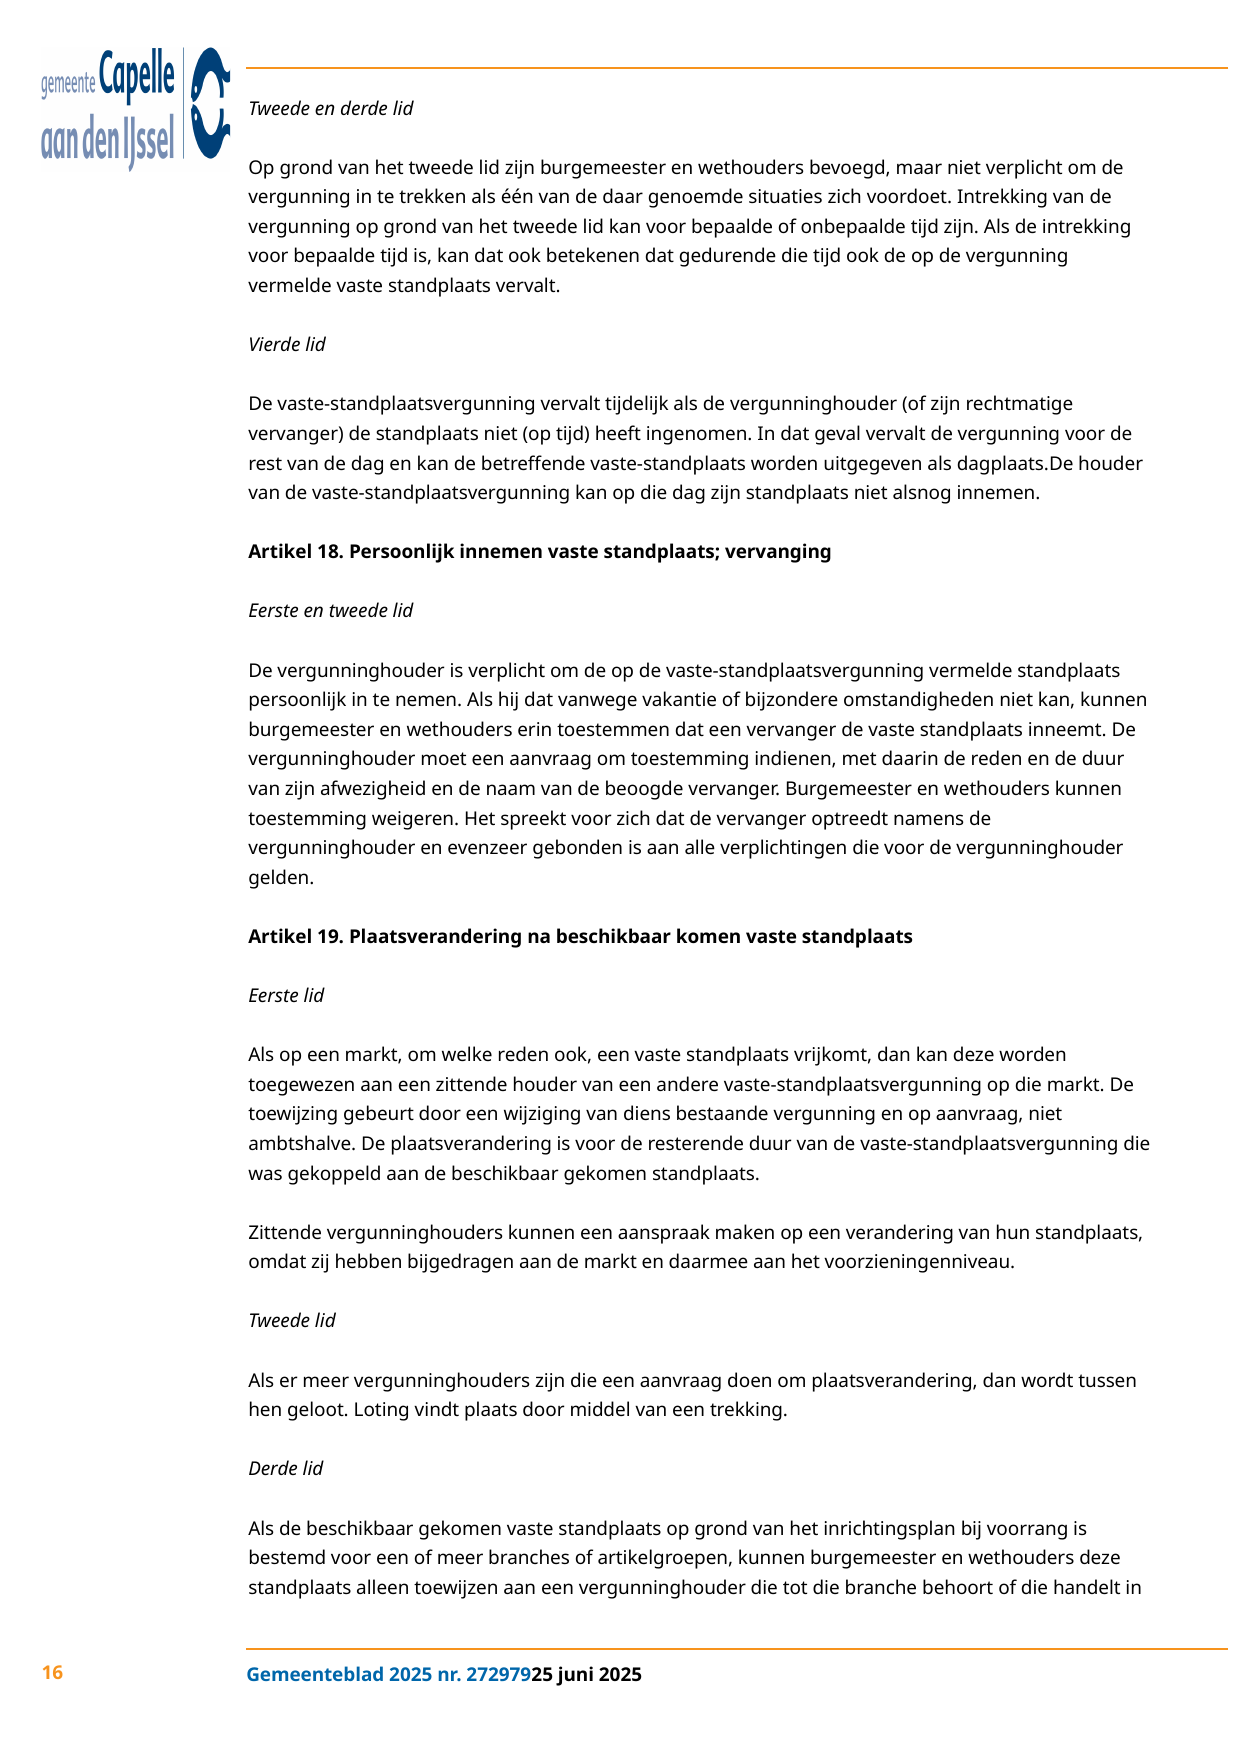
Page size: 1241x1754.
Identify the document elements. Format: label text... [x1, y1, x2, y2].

text Artikel 18. Persoonlijk innemen vaste standplaats; vervanging [248, 538, 1152, 564]
text Als op een markt, om welke reden ook, een vaste standplaats vrijkomt, dan kan deze worden toegewezen aan een zittende houder van een andere vaste-standplaatsvergunning op die markt. De toewijzing gebeurt door een wijziging van diens bestaande vergunning en op aanvraag, niet ambtshalve. De plaatsverandering is voor de resterende duur van de vaste-standplaatsvergunning die was gekoppeld aan de beschikbaar gekomen standplaats. [248, 1041, 1152, 1186]
text De vaste-standplaatsvergunning vervalt tijdelijk als de vergunninghouder (of zijn rechtmatige vervanger) de standplaats niet (op tijd) heeft ingenomen. In dat geval vervalt de vergunning voor de rest van de dag en kan de betreffende vaste-standplaats worden uitgegeven als dagplaats.De houder van de vaste-standplaatsvergunning kan op die dag zijn standplaats niet alsnog innemen. [248, 391, 1152, 505]
text Artikel 19. Plaatsverandering na beschikbaar komen vaste standplaats [248, 923, 1152, 949]
text Eerste lid [248, 982, 1152, 1008]
text Op grond van het tweede lid zijn burgemeester en wethouders bevoegd, maar niet verplicht om de vergunning in te trekken als één van de daar genoemde situaties zich voordoet. Intrekking van de vergunning op grond van het tweede lid kan voor bepaalde of onbepaalde tijd zijn. Als de intrekking voor bepaalde tijd is, kan dat ook betekenen dat gedurende die tijd ook de op de vergunning vermelde vaste standplaats vervalt. [248, 154, 1152, 298]
text Tweede en derde lid [248, 95, 1152, 121]
text Vierde lid [248, 331, 1152, 357]
text Als de beschikbaar gekomen vaste standplaats op grond van het inrichtingsplan bij voorrang is bestemd voor een of meer branches of artikelgroepen, kunnen burgemeester en wethouders deze standplaats alleen toewijzen aan een vergunninghouder die tot die branche behoort of die handelt in [248, 1515, 1152, 1600]
picture [41, 47, 231, 172]
text Eerste en tweede lid [248, 598, 1152, 623]
text Als er meer vergunninghouders zijn die een aanvraag doen om plaatsverandering, dan wordt tussen hen geloot. Loting vindt plaats door middel van een trekking. [248, 1367, 1152, 1422]
text Tweede lid [248, 1308, 1152, 1333]
text De vergunninghouder is verplicht om de op de vaste-standplaatsvergunning vermelde standplaats persoonlijk in te nemen. Als hij dat vanwege vakantie of bijzondere omstandigheden niet kan, kunnen burgemeester en wethouders erin toestemmen dat een vervanger de vaste standplaats inneemt. De vergunninghouder moet een aanvraag om toestemming indienen, met daarin de reden en de duur van zijn afwezigheid en de naam van de beoogde vervanger. Burgemeester en wethouders kunnen toestemming weigeren. Het spreekt voor zich dat de vervanger optreedt namens de vergunninghouder en evenzeer gebonden is aan alle verplichtingen die voor de vergunninghouder gelden. [248, 657, 1152, 890]
text Zittende vergunninghouders kunnen een aanspraak maken op een verandering van hun standplaats, omdat zij hebben bijgedragen aan de markt en daarmee aan het voorzieningenniveau. [248, 1219, 1152, 1274]
text Derde lid [248, 1456, 1152, 1481]
